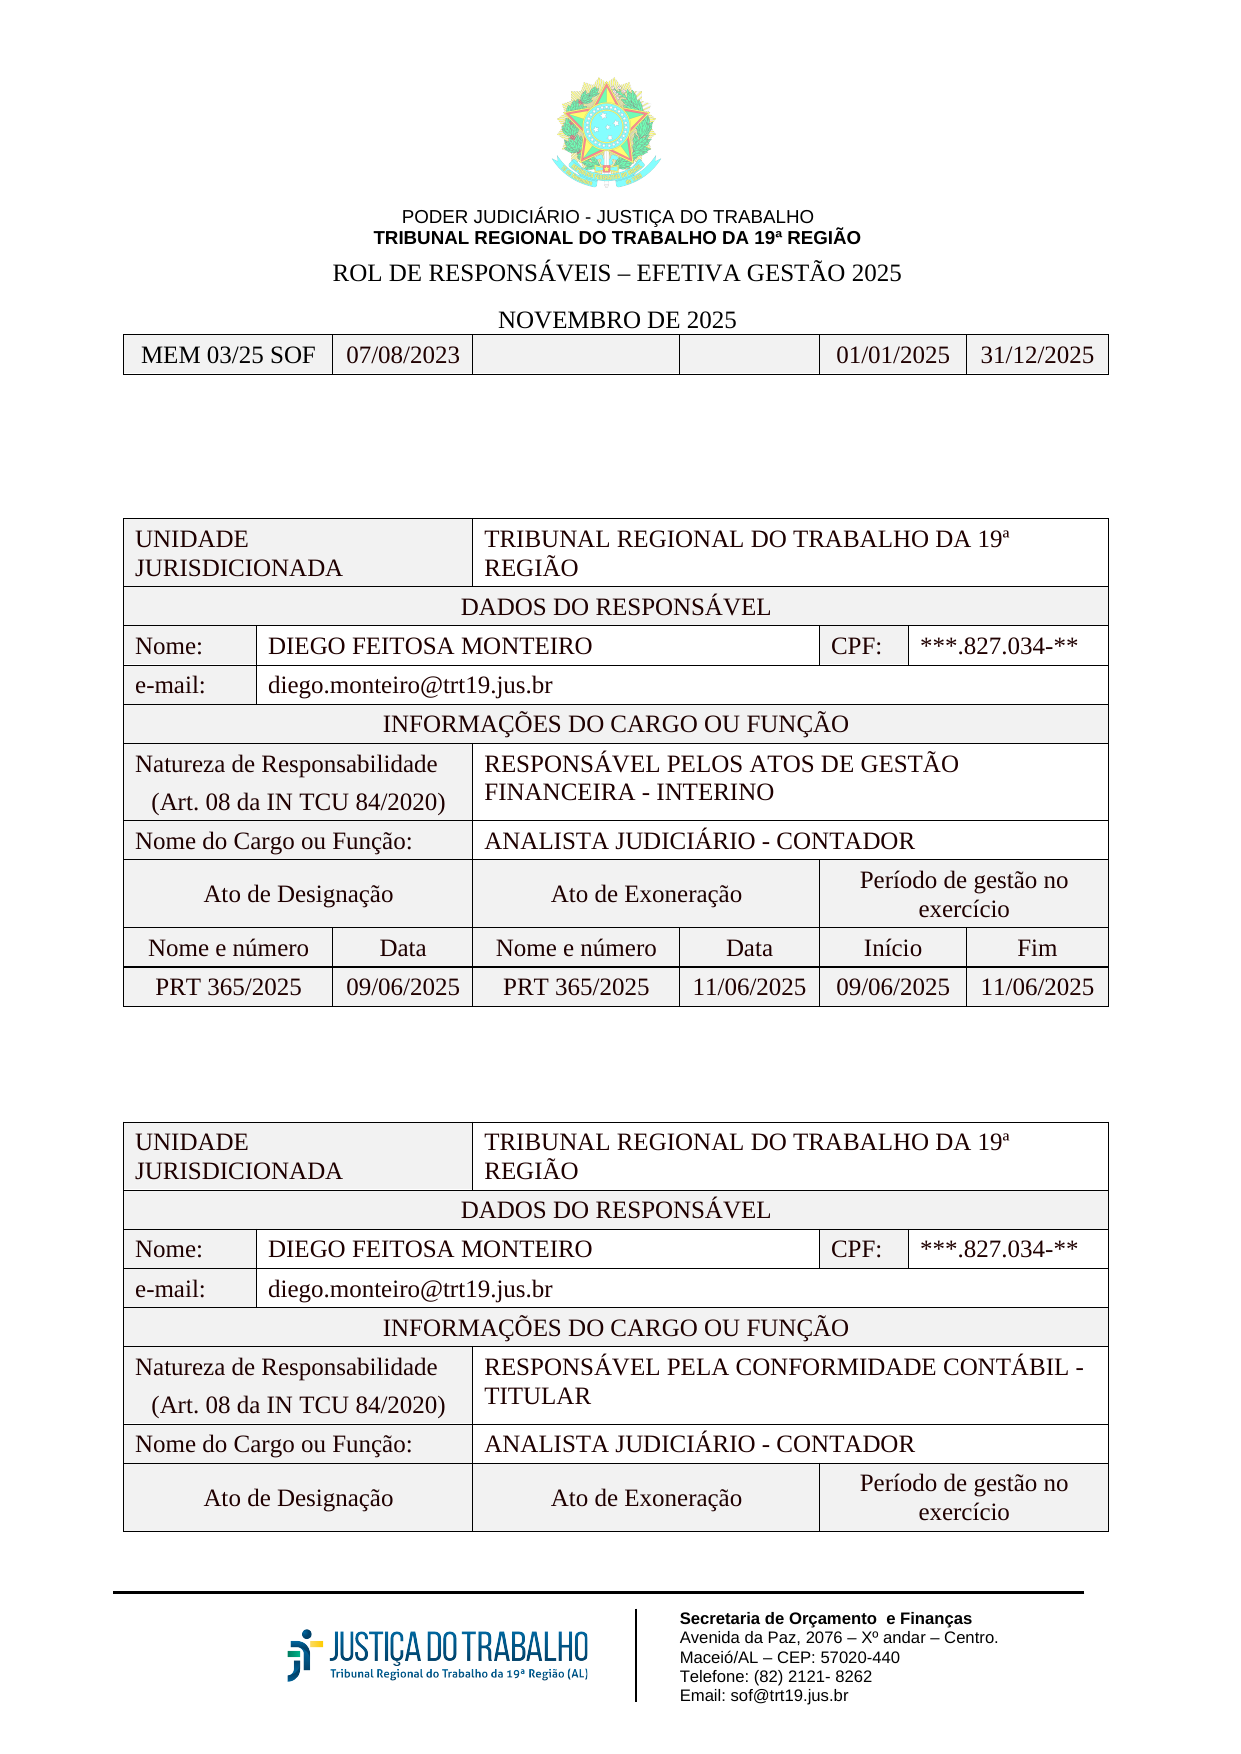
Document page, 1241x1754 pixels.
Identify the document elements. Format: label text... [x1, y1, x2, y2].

table_cell Período de gestão no exercício [820, 1464, 1108, 1531]
table_cell Data [680, 928, 819, 966]
table_cell Período de gestão no exercício [820, 860, 1108, 927]
table_cell e-mail: [124, 1269, 256, 1307]
table_cell DIEGO FEITOSA MONTEIRO [257, 626, 819, 664]
table_cell DIEGO FEITOSA MONTEIRO [257, 1230, 819, 1268]
table_cell 11/06/2025 [680, 968, 819, 1006]
table_header UNIDADE JURISDICIONADA [124, 1123, 472, 1189]
table_cell 09/06/2025 [820, 968, 966, 1006]
table_cell CPF: [820, 1230, 908, 1268]
table_cell 31/12/2025 [967, 335, 1108, 373]
table_header TRIBUNAL REGIONAL DO TRABALHO DA 19ª REGIÃO [473, 1123, 1108, 1189]
table_cell Nome: [124, 1230, 256, 1268]
table_cell DADOS DO RESPONSÁVEL [124, 587, 1108, 625]
table_cell Ato de Designação [124, 1464, 472, 1531]
table_cell 09/06/2025 [333, 968, 472, 1006]
table_cell [680, 335, 819, 373]
table_cell Nome e número [473, 928, 679, 966]
table_cell Nome e número [124, 928, 332, 966]
table_header TRIBUNAL REGIONAL DO TRABALHO DA 19ª REGIÃO [473, 519, 1108, 586]
table_cell INFORMAÇÕES DO CARGO OU FUNÇÃO [124, 1308, 1108, 1346]
table_cell Ato de Exoneração [473, 860, 819, 927]
table_cell ANALISTA JUDICIÁRIO - CONTADOR [473, 821, 1108, 859]
table_cell Natureza de Responsabilidade (Art. 08 da IN TCU 84/2020) [124, 744, 472, 820]
table_cell Nome do Cargo ou Função: [124, 1425, 472, 1463]
table_cell Data [333, 928, 472, 966]
table_cell Nome do Cargo ou Função: [124, 821, 472, 859]
table_cell PRT 365/2025 [124, 968, 332, 1006]
table_cell 07/08/2023 [333, 335, 472, 373]
table_cell Fim [967, 928, 1108, 966]
table_cell ANALISTA JUDICIÁRIO - CONTADOR [473, 1425, 1108, 1463]
table_cell RESPONSÁVEL PELOS ATOS DE GESTÃO FINANCEIRA - INTERINO [473, 744, 1108, 820]
table_cell diego.monteiro@trt19.jus.br [257, 666, 1108, 704]
table_cell ***.827.034-** [909, 1230, 1108, 1268]
table_cell 11/06/2025 [967, 968, 1108, 1006]
table_cell Ato de Exoneração [473, 1464, 819, 1531]
table_cell PRT 365/2025 [473, 968, 679, 1006]
table_header UNIDADE JURISDICIONADA [124, 519, 472, 586]
table_cell RESPONSÁVEL PELA CONFORMIDADE CONTÁBIL - TITULAR [473, 1347, 1108, 1423]
table_cell [473, 335, 679, 373]
table_cell Ato de Designação [124, 860, 472, 927]
table_cell 01/01/2025 [820, 335, 966, 373]
table_cell Início [820, 928, 966, 966]
table_cell Nome: [124, 626, 256, 664]
table_cell MEM 03/25 SOF [124, 335, 332, 373]
table_cell ***.827.034-** [909, 626, 1108, 664]
table_cell Natureza de Responsabilidade (Art. 08 da IN TCU 84/2020) [124, 1347, 472, 1423]
table_cell DADOS DO RESPONSÁVEL [124, 1191, 1108, 1229]
table_cell diego.monteiro@trt19.jus.br [257, 1269, 1108, 1307]
table_cell e-mail: [124, 666, 256, 704]
table_cell CPF: [820, 626, 908, 664]
table_cell INFORMAÇÕES DO CARGO OU FUNÇÃO [124, 705, 1108, 743]
